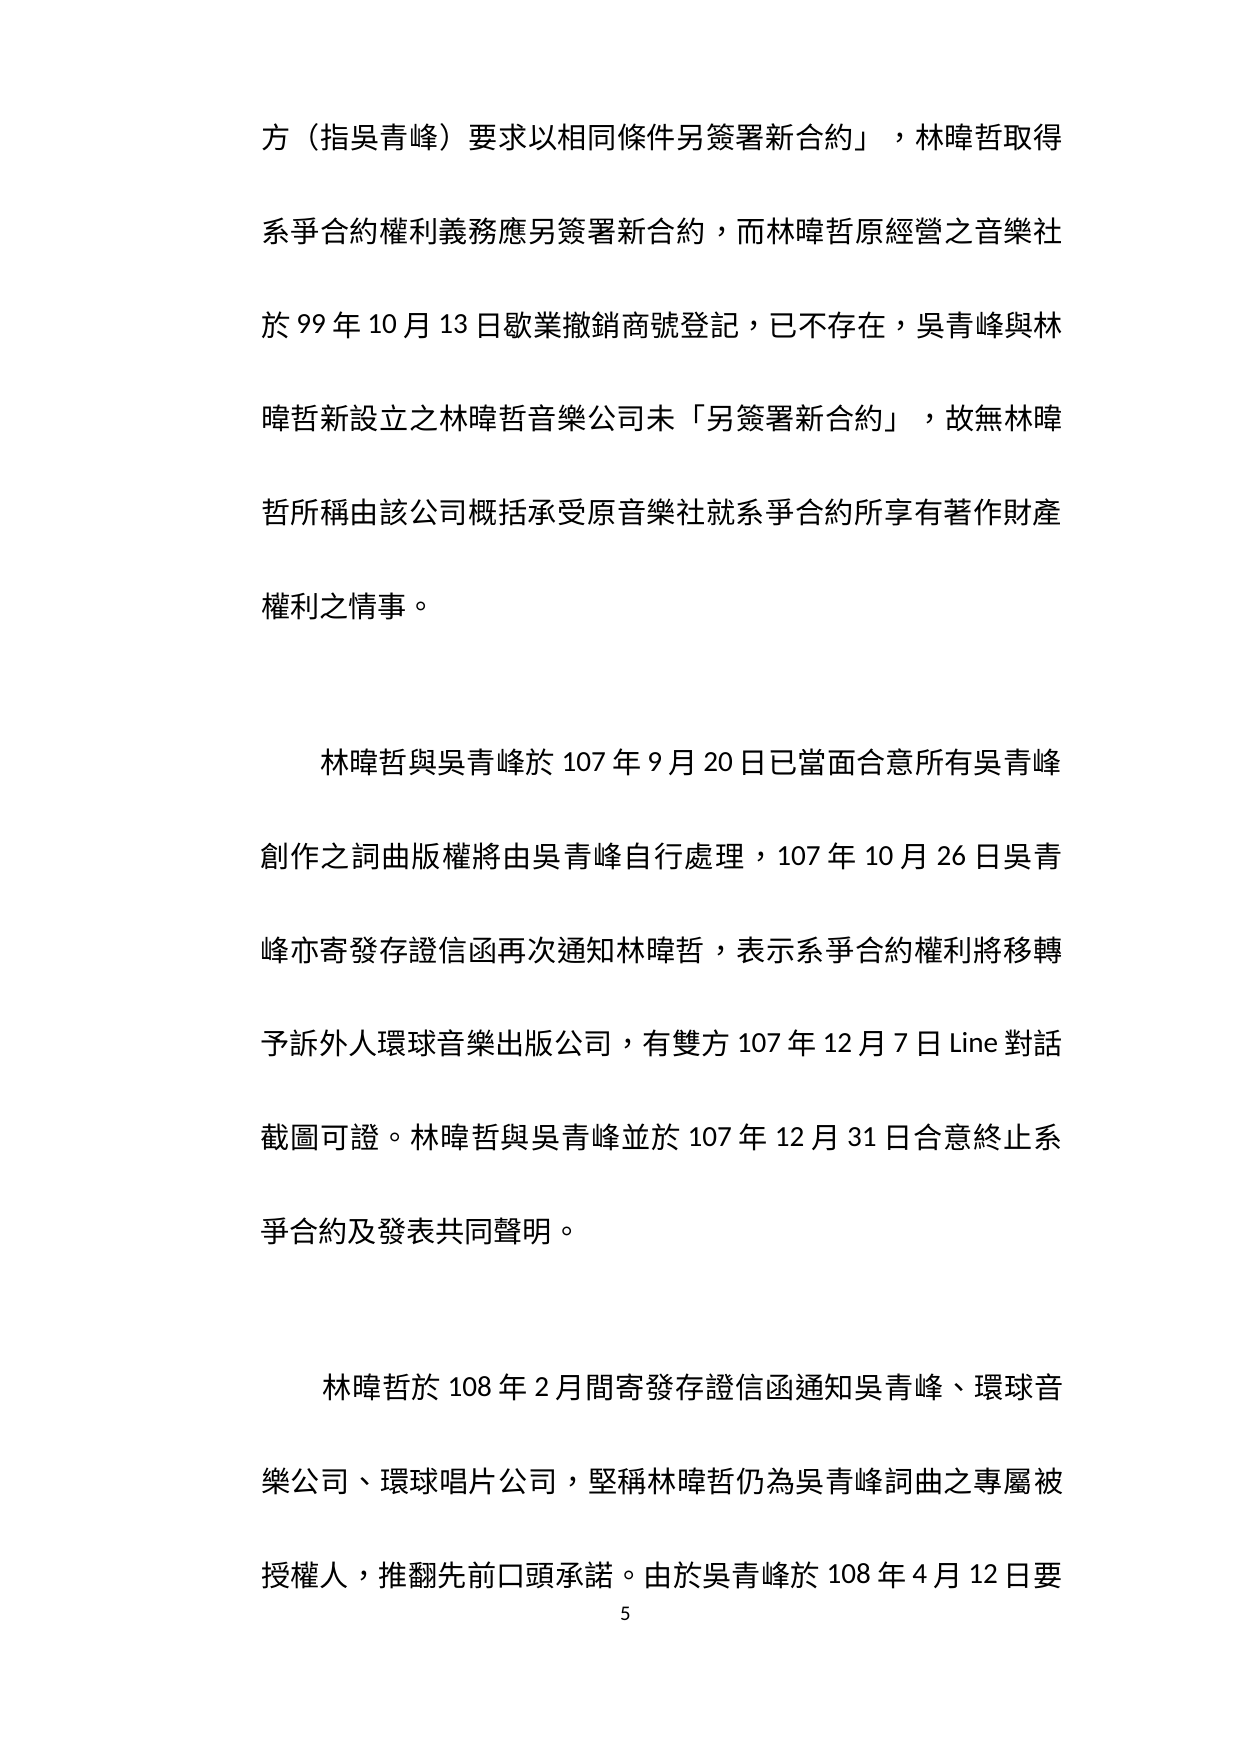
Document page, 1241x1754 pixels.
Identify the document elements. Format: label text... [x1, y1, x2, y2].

text 方（指吳青峰）要求以相同條件另簽署新合約」，林暐哲取得系爭合約權利義務應另簽署新合約，而林暐哲原經營之音樂社於99年10月13日歇業撤銷商號登記，已不存在，吳青峰與林暐哲新設立之林暐哲音樂公司未「另簽署新合約」，故無林暐哲所稱由該公司概括承受原音樂社就系爭合約所享有著作財產權利之情事。 [202, 94, 1063, 625]
text 林暐哲於108年2月間寄發存證信函通知吳青峰、環球音樂公司、環球唱片公司，堅稱林暐哲仍為吳青峰詞曲之專屬被授權人，推翻先前口頭承諾。由於吳青峰於108年4月12日要 [187, 1344, 1063, 1594]
text 林暐哲與吳青峰於107年9月20日已當面合意所有吳青峰創作之詞曲版權將由吳青峰自行處理，107年10月26日吳青峰亦寄發存證信函再次通知林暐哲，表示系爭合約權利將移轉予訴外人環球音樂出版公司，有雙方107年12月7日Line對話截圖可證。林暐哲與吳青峰並於107年12月31日合意終止系爭合約及發表共同聲明。 [187, 719, 1063, 1250]
